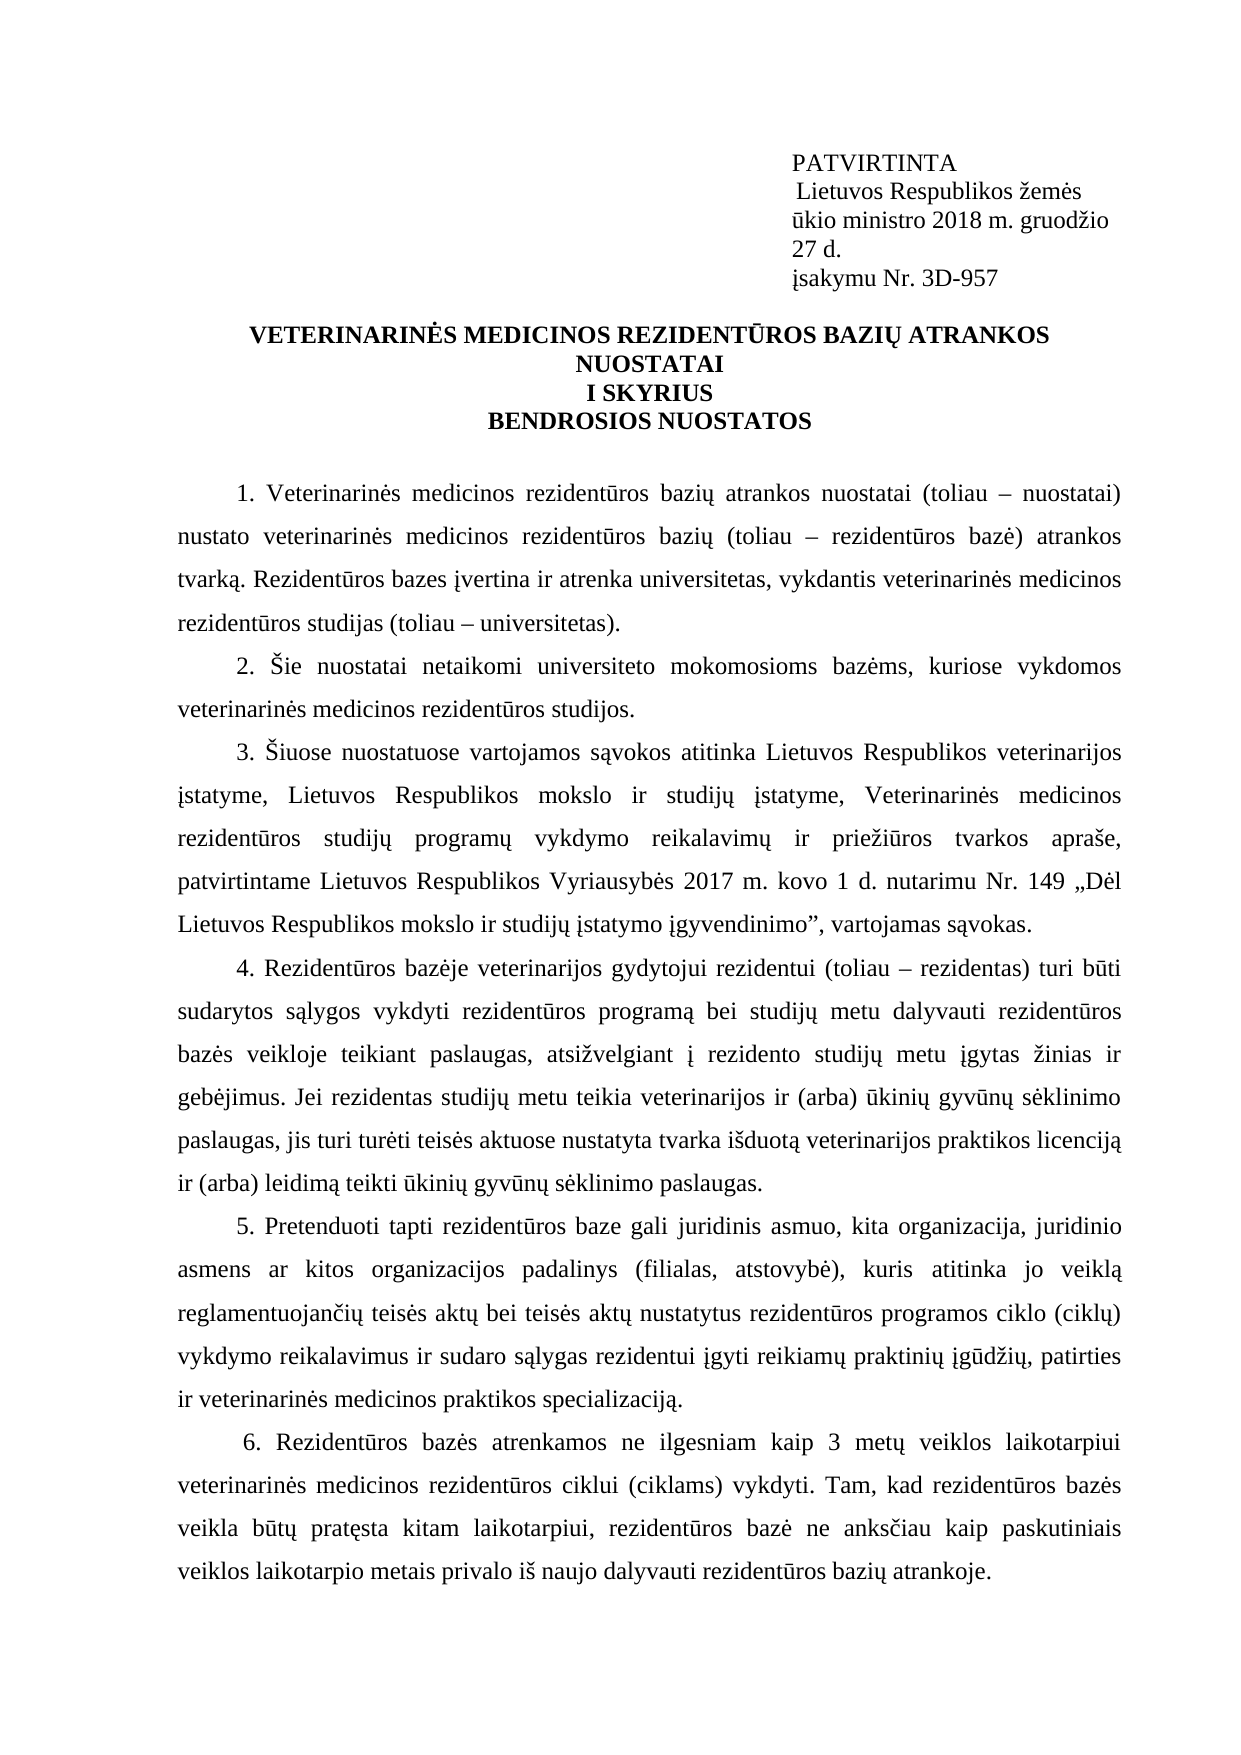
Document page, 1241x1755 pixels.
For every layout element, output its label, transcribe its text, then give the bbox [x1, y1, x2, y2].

text 5. Pretenduoti tapti rezidentūros baze gali juridinis asmuo, kita organizacija, juridinio asmens ar kitos organizacijos padalinys (filialas, atstovybė), kuris atitinka jo veiklą reglamentuojančių teisės aktų bei teisės aktų nustatytus rezidentūros programos ciklo (ciklų) vykdymo reikalavimus ir sudaro sąlygas rezidentui įgyti reikiamų praktinių įgūdžių, patirties ir veterinarinės medicinos praktikos specializaciją. [177, 1211, 1122, 1413]
text PATVIRTINTA [649, 148, 1122, 176]
text Lietuvos Respublikos žemės ūkio ministro 2018 m. gruodžio 27 d. [792, 176, 1122, 263]
text įsakymu Nr. 3D-957 [650, 263, 1122, 291]
text 1. Veterinarinės medicinos rezidentūros bazių atrankos nuostatai (toliau – nuostatai) nustato veterinarinės medicinos rezidentūros bazių (toliau – rezidentūros bazė) atrankos tvarką. Rezidentūros bazes įvertina ir atrenka universitetas, vykdantis veterinarinės medicinos rezidentūros studijas (toliau – universitetas). [177, 478, 1122, 636]
text I SKYRIUS [177, 378, 1122, 406]
text 2. Šie nuostatai netaikomi universiteto mokomosioms bazėms, kuriose vykdomos veterinarinės medicinos rezidentūros studijos. [177, 651, 1122, 723]
text VETERINARINĖS MEDICINOS REZIDENTŪROS BAZIŲ ATRANKOS NUOSTATAI [177, 320, 1122, 378]
text 6. Rezidentūros bazės atrenkamos ne ilgesniam kaip 3 metų veiklos laikotarpiui veterinarinės medicinos rezidentūros ciklui (ciklams) vykdyti. Tam, kad rezidentūros bazės veikla būtų pratęsta kitam laikotarpiui, rezidentūros bazė ne anksčiau kaip paskutiniais veiklos laikotarpio metais privalo iš naujo dalyvauti rezidentūros bazių atrankoje. [177, 1427, 1122, 1585]
text BENDROSIOS NUOSTATOS [177, 406, 1122, 435]
text 4. Rezidentūros bazėje veterinarijos gydytojui rezidentui (toliau – rezidentas) turi būti sudarytos sąlygos vykdyti rezidentūros programą bei studijų metu dalyvauti rezidentūros bazės veikloje teikiant paslaugas, atsižvelgiant į rezidento studijų metu įgytas žinias ir gebėjimus. Jei rezidentas studijų metu teikia veterinarijos ir (arba) ūkinių gyvūnų sėklinimo paslaugas, jis turi turėti teisės aktuose nustatyta tvarka išduotą veterinarijos praktikos licenciją ir (arba) leidimą teikti ūkinių gyvūnų sėklinimo paslaugas. [177, 953, 1122, 1197]
text 3. Šiuose nuostatuose vartojamos sąvokos atitinka Lietuvos Respublikos veterinarijos įstatyme, Lietuvos Respublikos mokslo ir studijų įstatyme, Veterinarinės medicinos rezidentūros studijų programų vykdymo reikalavimų ir priežiūros tvarkos apraše, patvirtintame Lietuvos Respublikos Vyriausybės 2017 m. kovo 1 d. nutarimu Nr. 149 „Dėl Lietuvos Respublikos mokslo ir studijų įstatymo įgyvendinimo”, vartojamas sąvokas. [177, 737, 1122, 938]
